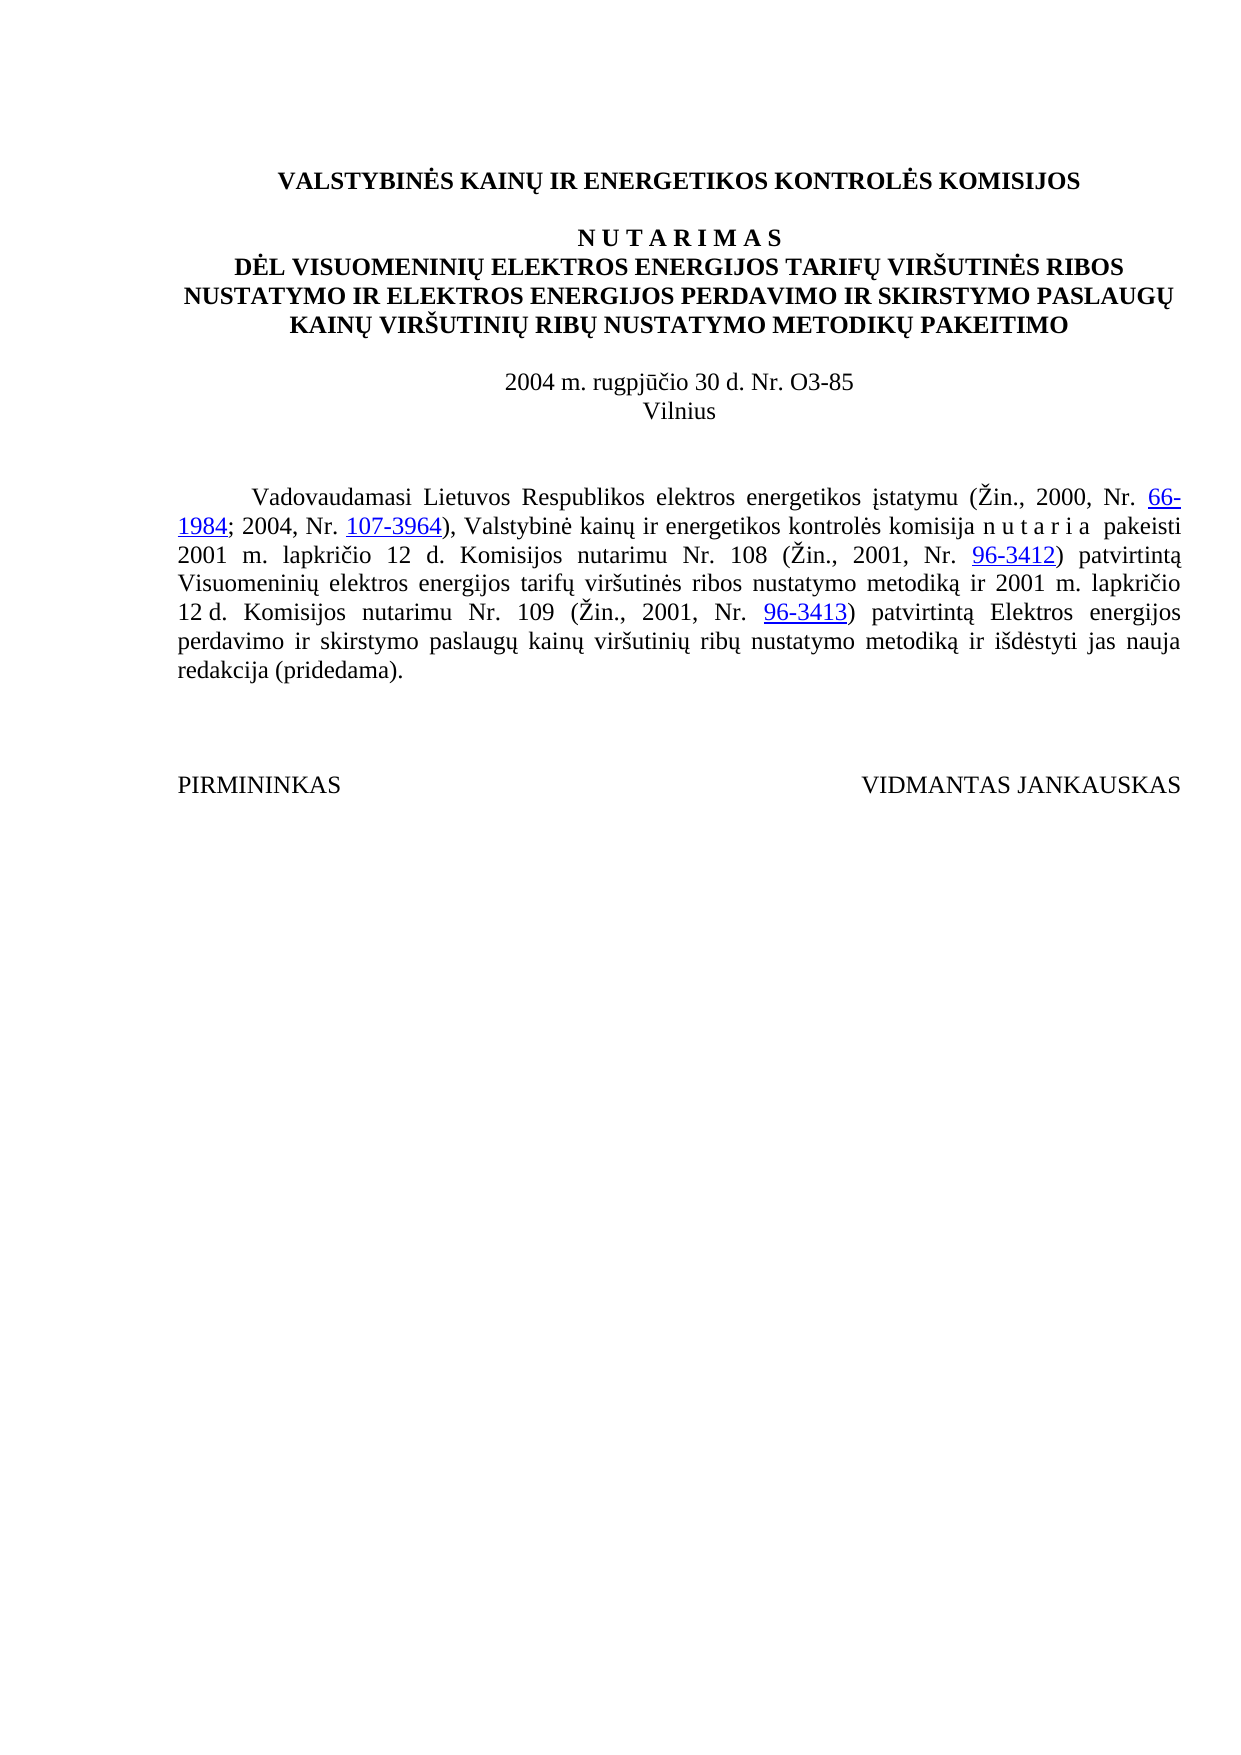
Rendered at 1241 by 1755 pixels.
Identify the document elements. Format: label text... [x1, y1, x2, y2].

text 2004 m. rugpjūčio 30 d. Nr. O3-85 [177, 367, 1181, 396]
text N U T A R I M A S [177, 223, 1181, 252]
text PIRMININKAS VIDMANTAS JANKAUSKAS [177, 770, 1181, 798]
text Vilnius [177, 396, 1181, 425]
text Vadovaudamasi Lietuvos Respublikos elektros energetikos įstatymu (Žin., 2000, Nr. 66-1984; 2004, Nr. 107-3964), Valstybinė kainų ir energetikos kontrolės komisija nutaria pakeisti 2001 m. lapkričio 12 d. Komisijos nutarimu Nr. 108 (Žin., 2001, Nr. 96-3412) patvirtintą Visuomeninių elektros energijos tarifų viršutinės ribos nustatymo metodiką ir 2001 m. lapkričio 12 d. Komisijos nutarimu Nr. 109 (Žin., 2001, Nr. 96-3413) patvirtintą Elektros energijos perdavimo ir skirstymo paslaugų kainų viršutinių ribų nustatymo metodiką ir išdėstyti jas nauja redakcija (pridedama). [177, 482, 1181, 683]
text VALSTYBINĖS KAINŲ IR ENERGETIKOS KONTROLĖS KOMISIJOS [177, 166, 1181, 195]
text DĖL VISUOMENINIŲ ELEKTROS ENERGIJOS TARIFŲ VIRŠUTINĖS RIBOS NUSTATYMO IR ELEKTROS ENERGIJOS PERDAVIMO IR SKIRSTYMO PASLAUGŲ KAINŲ VIRŠUTINIŲ RIBŲ NUSTATYMO METODIKŲ PAKEITIMO [177, 252, 1181, 338]
